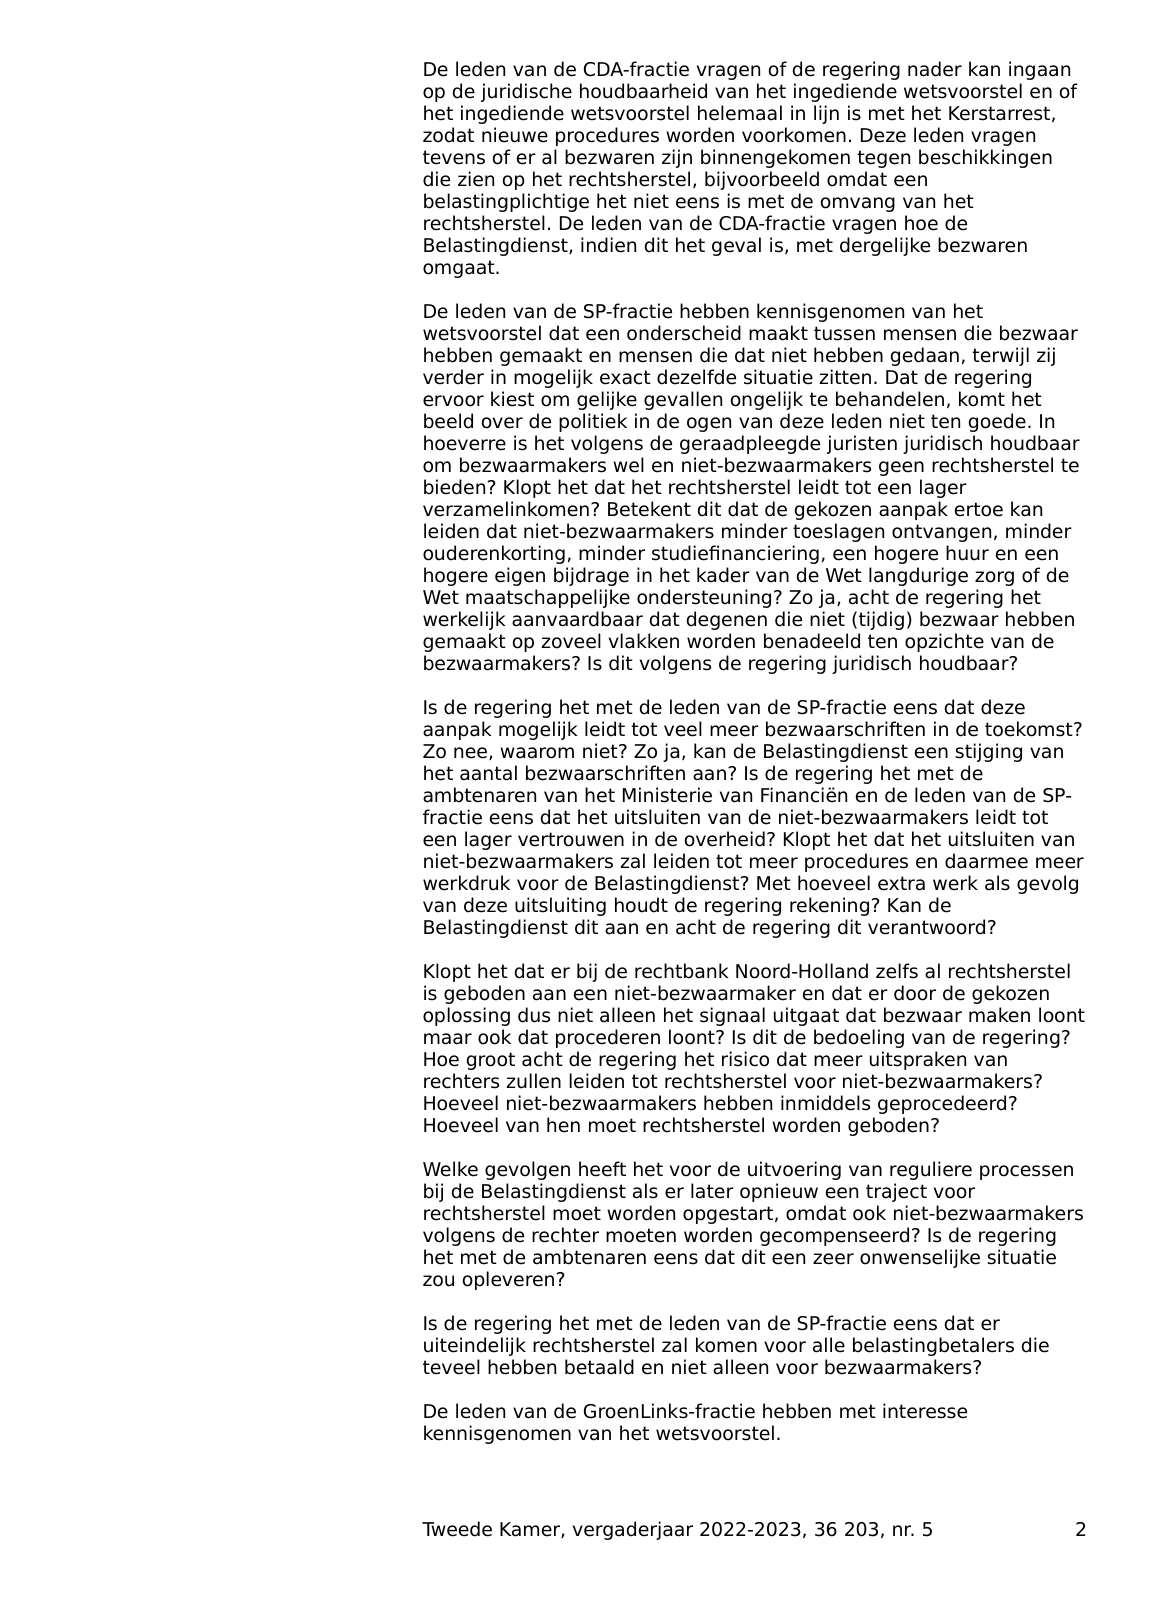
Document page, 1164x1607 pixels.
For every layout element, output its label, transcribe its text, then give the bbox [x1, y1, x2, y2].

text Is de regering het met de leden van de SP-fractie eens dat er uiteindelijk rechtsherstel zal komen voor alle belastingbetalers die teveel hebben betaald en niet alleen voor bezwaarmakers? [422, 1313, 1087, 1379]
text De leden van de GroenLinks-fractie hebben met interesse kennisgenomen van het wetsvoorstel. [422, 1401, 1087, 1445]
text Klopt het dat er bij de rechtbank Noord-Holland zelfs al rechtsherstel is geboden aan een niet-bezwaarmaker en dat er door de gekozen oplossing dus niet alleen het signaal uitgaat dat bezwaar maken loont maar ook dat procederen loont? Is dit de bedoeling van de regering? Hoe groot acht de regering het risico dat meer uitspraken van rechters zullen leiden tot rechtsherstel voor niet-bezwaarmakers? Hoeveel niet-bezwaarmakers hebben inmiddels geprocedeerd? Hoeveel van hen moet rechtsherstel worden geboden? [422, 961, 1087, 1137]
text De leden van de CDA-fractie vragen of de regering nader kan ingaan op de juridische houdbaarheid van het ingediende wetsvoorstel en of het ingediende wetsvoorstel helemaal in lijn is met het Kerstarrest, zodat nieuwe procedures worden voorkomen. Deze leden vragen tevens of er al bezwaren zijn binnengekomen tegen beschikkingen die zien op het rechtsherstel, bijvoorbeeld omdat een belastingplichtige het niet eens is met de omvang van het rechtsherstel. De leden van de CDA-fractie vragen hoe de Belastingdienst, indien dit het geval is, met dergelijke bezwaren omgaat. [422, 59, 1087, 279]
text Welke gevolgen heeft het voor de uitvoering van reguliere processen bij de Belastingdienst als er later opnieuw een traject voor rechtsherstel moet worden opgestart, omdat ook niet-bezwaarmakers volgens de rechter moeten worden gecompenseerd? Is de regering het met de ambtenaren eens dat dit een zeer onwenselijke situatie zou opleveren? [422, 1159, 1087, 1291]
text Is de regering het met de leden van de SP-fractie eens dat deze aanpak mogelijk leidt tot veel meer bezwaarschriften in de toekomst? Zo nee, waarom niet? Zo ja, kan de Belastingdienst een stijging van het aantal bezwaarschriften aan? Is de regering het met de ambtenaren van het Ministerie van Financiën en de leden van de SP-fractie eens dat het uitsluiten van de niet-bezwaarmakers leidt tot een lager vertrouwen in de overheid? Klopt het dat het uitsluiten van niet-bezwaarmakers zal leiden tot meer procedures en daarmee meer werkdruk voor de Belastingdienst? Met hoeveel extra werk als gevolg van deze uitsluiting houdt de regering rekening? Kan de Belastingdienst dit aan en acht de regering dit verantwoord? [422, 697, 1087, 939]
text De leden van de SP-fractie hebben kennisgenomen van het wetsvoorstel dat een onderscheid maakt tussen mensen die bezwaar hebben gemaakt en mensen die dat niet hebben gedaan, terwijl zij verder in mogelijk exact dezelfde situatie zitten. Dat de regering ervoor kiest om gelijke gevallen ongelijk te behandelen, komt het beeld over de politiek in de ogen van deze leden niet ten goede. In hoeverre is het volgens de geraadpleegde juristen juridisch houdbaar om bezwaarmakers wel en niet-bezwaarmakers geen rechtsherstel te bieden? Klopt het dat het rechtsherstel leidt tot een lager verzamelinkomen? Betekent dit dat de gekozen aanpak ertoe kan leiden dat niet-bezwaarmakers minder toeslagen ontvangen, minder ouderenkorting, minder studiefinanciering, een hogere huur en een hogere eigen bijdrage in het kader van de Wet langdurige zorg of de Wet maatschappelijke ondersteuning? Zo ja, acht de regering het werkelijk aanvaardbaar dat degenen die niet (tijdig) bezwaar hebben gemaakt op zoveel vlakken worden benadeeld ten opzichte van de bezwaarmakers? Is dit volgens de regering juridisch houdbaar? [422, 301, 1087, 675]
